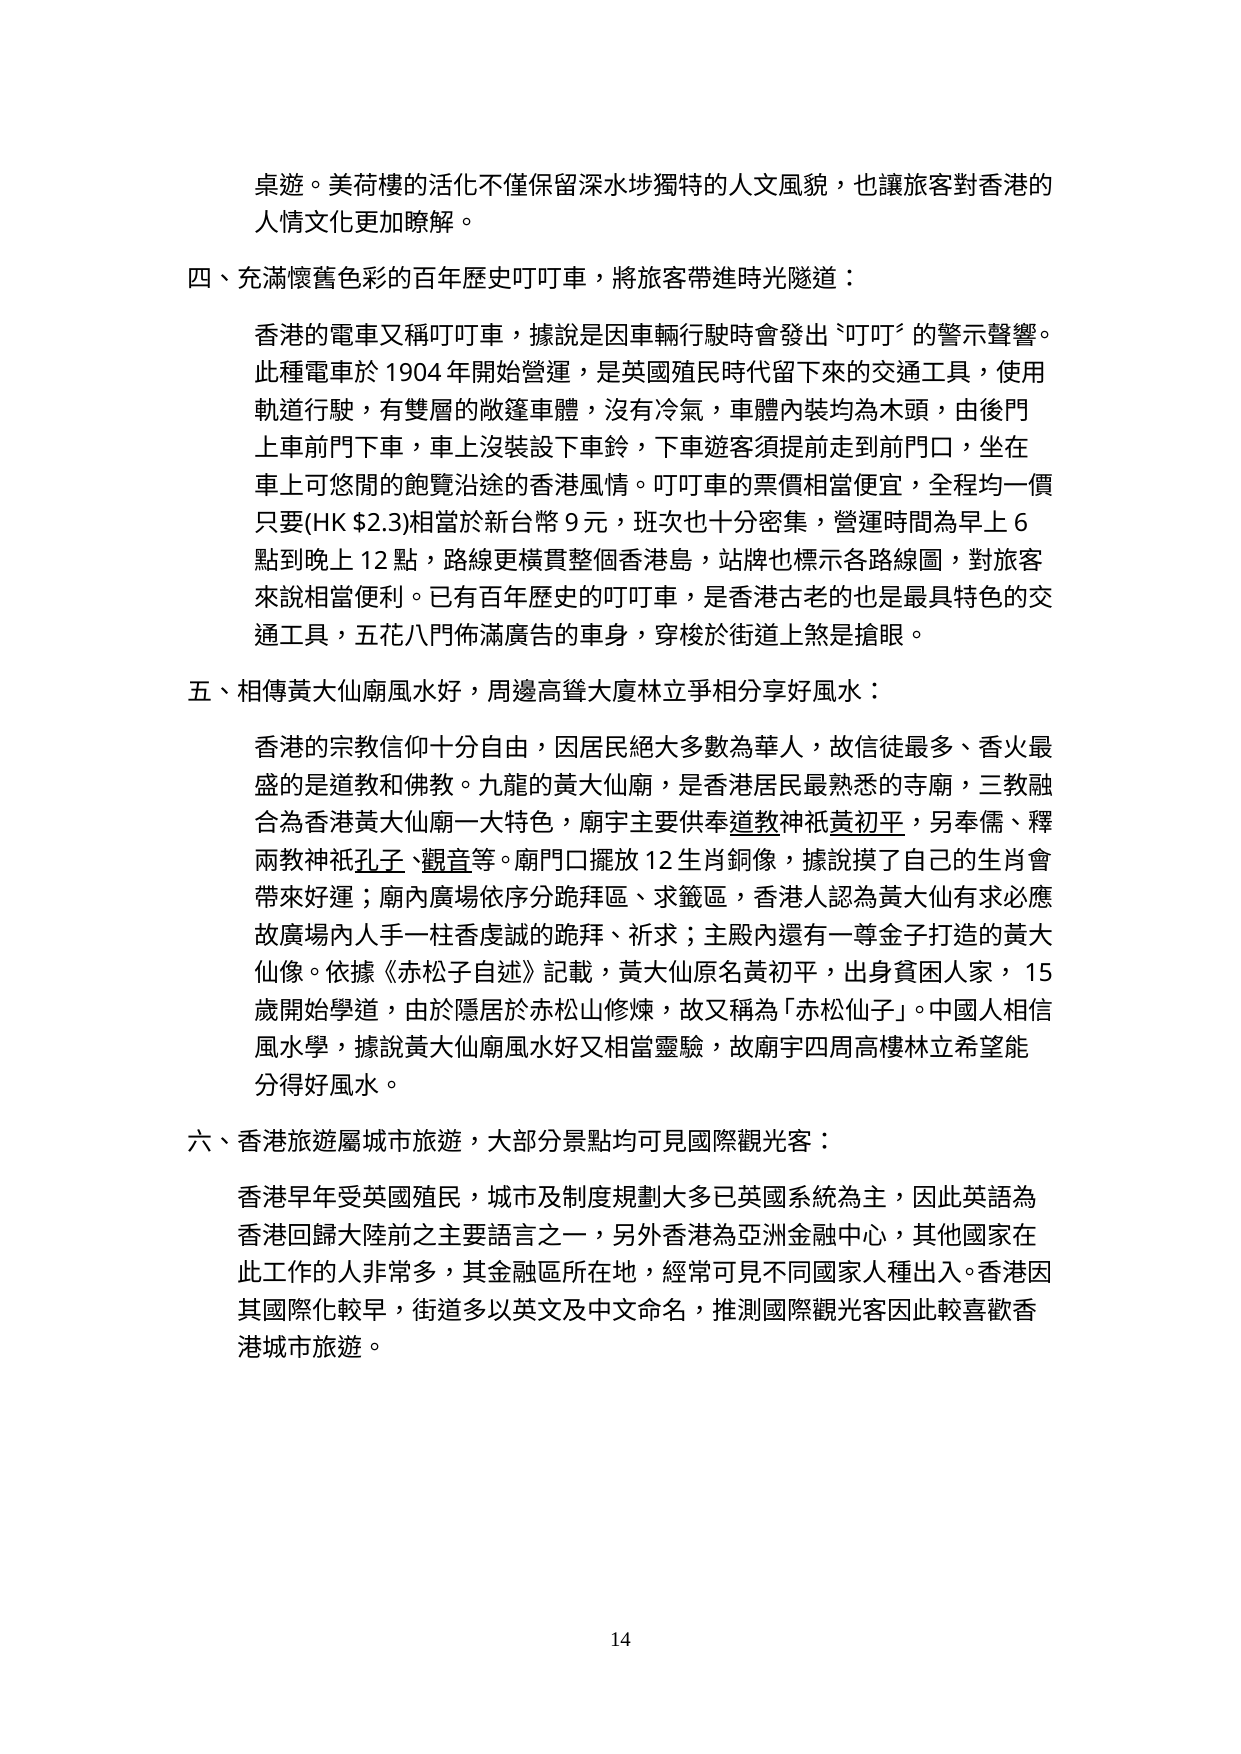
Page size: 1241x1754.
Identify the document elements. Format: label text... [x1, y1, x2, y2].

text 六、香港旅遊屬城市旅遊，大部分景點均可見國際觀光客： [187, 1121, 1053, 1158]
text 深水埗區的美荷樓是香港地區僅存的最早期H型徙置大廈，不僅見證香港公屋的發展，也被獲評為「二級歷史建築」。當時九龍石峽尾木屋發生大火，為了安置頓離失所的居民有個簡單的住所，經由政府機構或公益機構為受災戶、低收入市民而興建的沒有電梯的「徒置公屋」。第一代興建的美荷屋以文化資產型式保存下來，經整修、活化現已成為公屋生活博物館，一二樓為博物館及咖啡店，館內呈現公屋居民的食、衣、住生活百態，並模擬當時住宅單位大小、公用浴室、廁所以及小商店的原貌，讓旅客深刻感受石硤尾的歷史發展與徙置區居民的生活點滴。二至五樓改建成129間住房的青年旅舍，吸引外地旅客居住，美荷樓採「社企營運」自負盈虧經營模式，所有收入以補貼博物館及旅舍的運作。房型分為：雙人房，有獨立衛浴，一晚台幣兩千多，附早餐；多人房，採上下舖設計，提供男性、女性專屬或混宿等選擇，可供8人入住，設有盥洗室兩間，一晚每人只需台幣八佰元，附早餐；家庭房(四人)，一晚台幣伍仟多，附早餐。公共空間設有餐廳、便利店、茶水間及自助洗衣房、康樂室等，還提供免費租用桌遊。美荷樓的活化不僅保留深水埗獨特的人文風貌，也讓旅客對香港的人情文化更加瞭解。 [254, 164, 1053, 239]
text 四、充滿懷舊色彩的百年歷史叮叮車，將旅客帶進時光隧道： [187, 258, 1053, 296]
text 香港早年受英國殖民，城市及制度規劃大多已英國系統為主，因此英語為香港回歸大陸前之主要語言之一，另外香港為亞洲金融中心，其他國家在此工作的人非常多，其金融區所在地，經常可見不同國家人種出入。香港因其國際化較早，街道多以英文及中文命名，推測國際觀光客因此較喜歡香港城市旅遊。 [237, 1177, 1053, 1364]
text 五、相傳黃大仙廟風水好，周邊高聳大廈林立爭相分享好風水： [187, 671, 1053, 708]
text 香港的宗教信仰十分自由，因居民絕大多數為華人，故信徒最多、香火最盛的是道教和佛教。九龍的黃大仙廟，是香港居民最熟悉的寺廟，三教融合為香港黃大仙廟一大特色，廟宇主要供奉道教神祇黃初平，另奉儒、釋兩教神祇孔子、觀音等。廟門口擺放12生肖銅像，據說摸了自己的生肖會帶來好運；廟內廣場依序分跪拜區、求籤區，香港人認為黃大仙有求必應，故廣場內人手一柱香虔誠的跪拜、祈求；主殿內還有一尊金子打造的黃大仙像。依據《赤松子自述》記載，黃大仙原名黃初平，出身貧困人家， 15歲開始學道，由於隱居於赤松山修煉，故又稱為「赤松仙子」。中國人相信風水學，據說黃大仙廟風水好又相當靈驗，故廟宇四周高樓林立希望能分得好風水。 [254, 727, 1053, 1102]
text 香港的電車又稱叮叮車，據說是因車輛行駛時會發出〝叮叮〞的警示聲響。此種電車於1904年開始營運，是英國殖民時代留下來的交通工具，使用軌道行駛，有雙層的敞篷車體，沒有冷氣，車體內裝均為木頭，由後門上車前門下車，車上沒裝設下車鈴，下車遊客須提前走到前門口，坐在車上可悠閒的飽覽沿途的香港風情。叮叮車的票價相當便宜，全程均一價只要(HK $2.3)相當於新台幣9元，班次也十分密集，營運時間為早上6點到晚上12點，路線更橫貫整個香港島，站牌也標示各路線圖，對旅客來說相當便利。已有百年歷史的叮叮車，是香港古老的也是最具特色的交通工具，五花八門佈滿廣告的車身，穿梭於街道上煞是搶眼。 [254, 314, 1053, 652]
